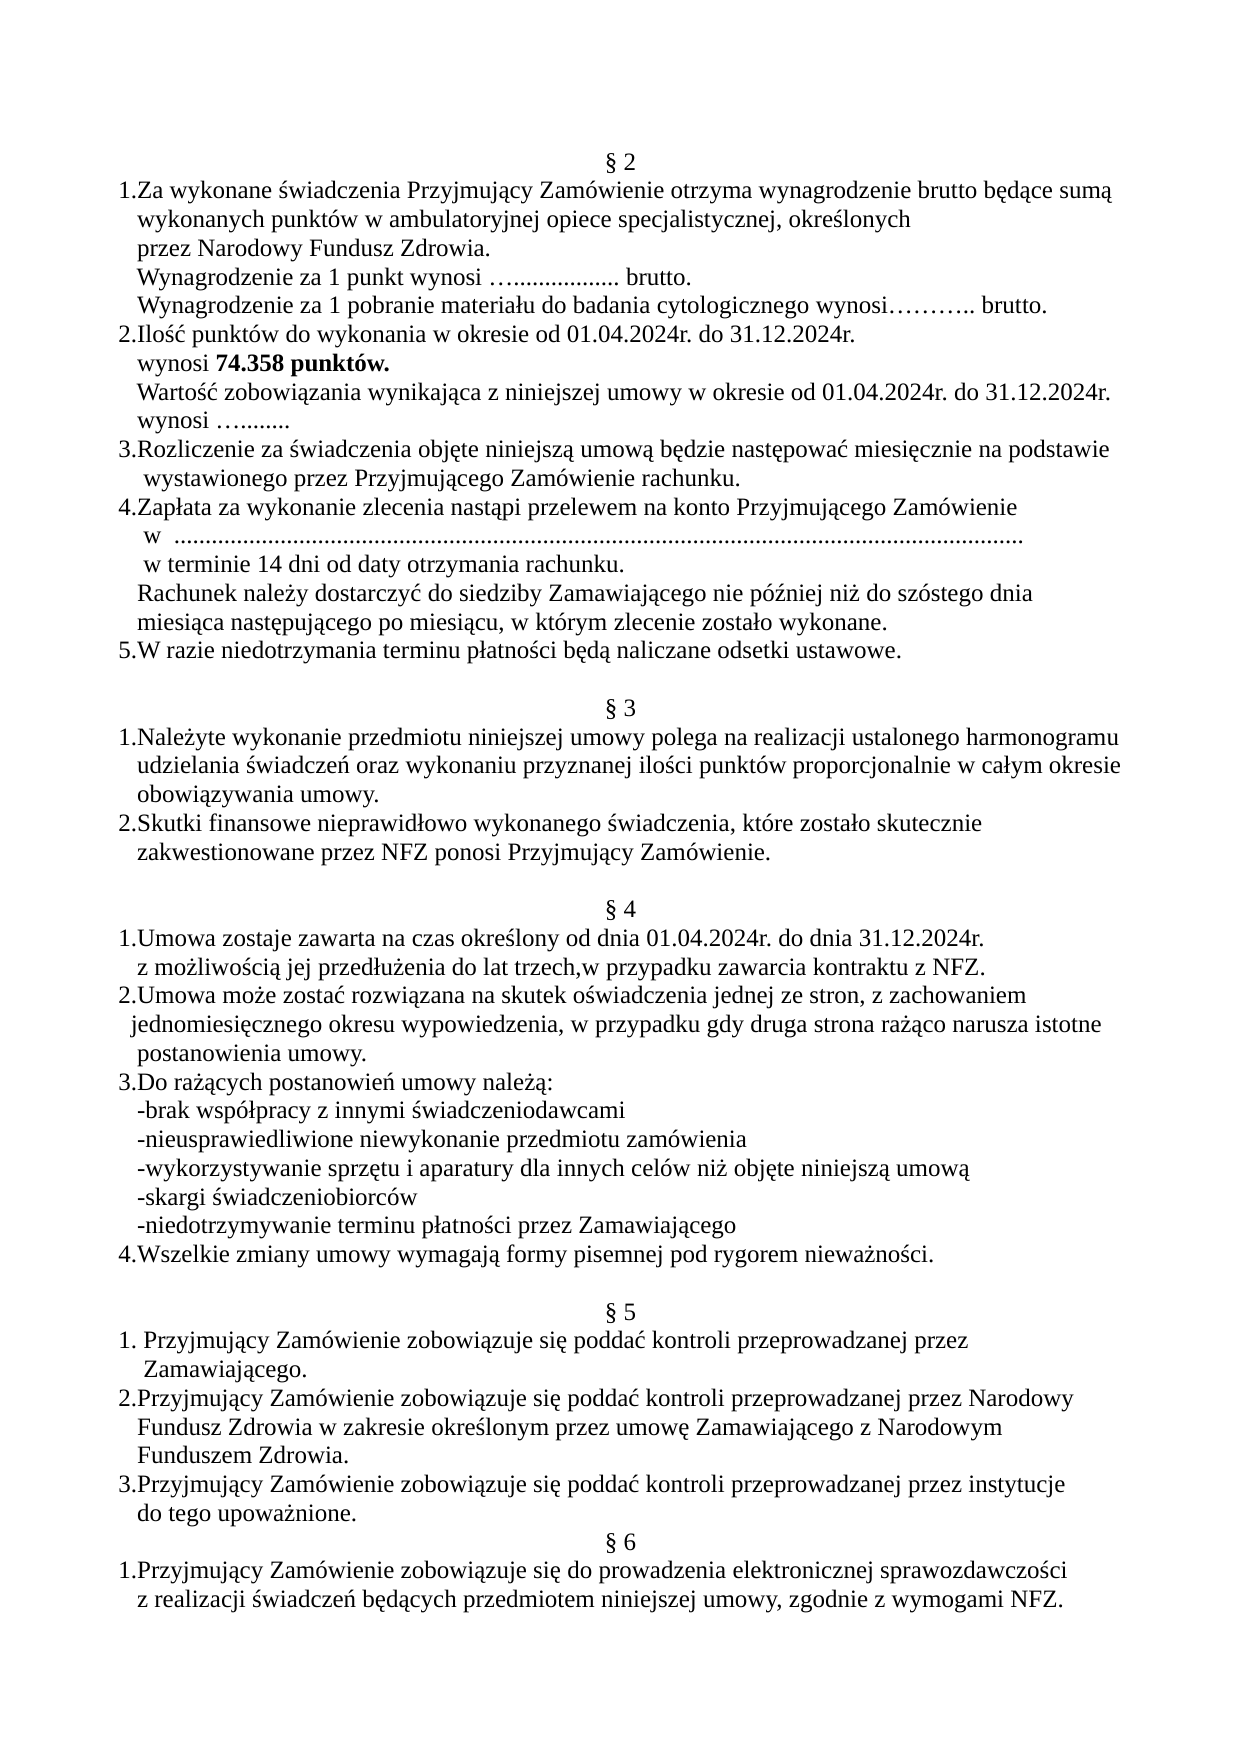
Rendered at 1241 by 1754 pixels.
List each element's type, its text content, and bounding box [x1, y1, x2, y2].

text wynosi …........ [118, 406, 1122, 434]
text 3.Do rażących postanowień umowy należą: [118, 1067, 1122, 1096]
text 4.Wszelkie zmiany umowy wymagają formy pisemnej pod rygorem nieważności. [118, 1239, 1122, 1268]
text 4.Zapłata za wykonanie zlecenia nastąpi przelewem na konto Przyjmującego Zamówienie [118, 492, 1122, 521]
text -niedotrzymywanie terminu płatności przez Zamawiającego [118, 1211, 1122, 1239]
text Wynagrodzenie za 1 punkt wynosi …................. brutto. [118, 262, 1122, 291]
text Rachunek należy dostarczyć do siedziby Zamawiającego nie później niż do szóstego dnia [118, 578, 1122, 607]
text 5.W razie niedotrzymania terminu płatności będą naliczane odsetki ustawowe. [118, 636, 1122, 664]
text -skargi świadczeniobiorców [118, 1182, 1122, 1211]
text przez Narodowy Fundusz Zdrowia. [118, 233, 1122, 262]
text Zamawiającego. [118, 1354, 1122, 1383]
text § 4 [118, 894, 1122, 923]
text Wartość zobowiązania wynikająca z niniejszej umowy w okresie od 01.04.2024r. do 31.12.2024r. [118, 377, 1122, 406]
text zakwestionowane przez NFZ ponosi Przyjmujący Zamówienie. [118, 837, 1122, 866]
text 3.Rozliczenie za świadczenia objęte niniejszą umową będzie następować miesięcznie na podstawie [118, 434, 1122, 463]
text 1.Należyte wykonanie przedmiotu niniejszej umowy polega na realizacji ustalonego harmonogramu [118, 722, 1122, 751]
text 1. Przyjmujący Zamówienie zobowiązuje się poddać kontroli przeprowadzanej przez [118, 1326, 1122, 1354]
text 3.Przyjmujący Zamówienie zobowiązuje się poddać kontroli przeprowadzanej przez instytucje [118, 1469, 1122, 1498]
text -nieusprawiedliwione niewykonanie przedmiotu zamówienia [118, 1124, 1122, 1153]
text § 3 [118, 693, 1122, 722]
text 2.Przyjmujący Zamówienie zobowiązuje się poddać kontroli przeprowadzanej przez Narodowy [118, 1383, 1122, 1412]
text w ........................................................................................................................................ [118, 521, 1122, 549]
text -wykorzystywanie sprzętu i aparatury dla innych celów niż objęte niniejszą umową [118, 1153, 1122, 1182]
text jednomiesięcznego okresu wypowiedzenia, w przypadku gdy druga strona rażąco narusza istotne [118, 1009, 1122, 1038]
text § 2 [118, 147, 1122, 176]
text -brak współpracy z innymi świadczeniodawcami [118, 1096, 1122, 1124]
text 1.Przyjmujący Zamówienie zobowiązuje się do prowadzenia elektronicznej sprawozdawczości [118, 1556, 1122, 1584]
text § 6 [118, 1527, 1122, 1556]
text Wynagrodzenie za 1 pobranie materiału do badania cytologicznego wynosi……….. brutto. [118, 291, 1122, 319]
text miesiąca następującego po miesiącu, w którym zlecenie zostało wykonane. [118, 607, 1122, 636]
text 1.Umowa zostaje zawarta na czas określony od dnia 01.04.2024r. do dnia 31.12.2024r. [118, 923, 1122, 952]
text 2.Skutki finansowe nieprawidłowo wykonanego świadczenia, które zostało skutecznie [118, 808, 1122, 837]
text obowiązywania umowy. [118, 779, 1122, 808]
text wynosi 74.358 punktów. [118, 348, 1122, 377]
text w terminie 14 dni od daty otrzymania rachunku. [118, 549, 1122, 578]
text 2.Ilość punktów do wykonania w okresie od 01.04.2024r. do 31.12.2024r. [118, 319, 1122, 348]
text wystawionego przez Przyjmującego Zamówienie rachunku. [118, 463, 1122, 492]
text Funduszem Zdrowia. [118, 1441, 1122, 1469]
text 2.Umowa może zostać rozwiązana na skutek oświadczenia jednej ze stron, z zachowaniem [118, 981, 1122, 1009]
text z możliwością jej przedłużenia do lat trzech,w przypadku zawarcia kontraktu z NFZ. [118, 952, 1122, 981]
text wykonanych punktów w ambulatoryjnej opiece specjalistycznej, określonych [118, 204, 1122, 233]
text postanowienia umowy. [118, 1038, 1122, 1067]
text Fundusz Zdrowia w zakresie określonym przez umowę Zamawiającego z Narodowym [118, 1412, 1122, 1441]
text do tego upoważnione. [118, 1498, 1122, 1527]
text 1.Za wykonane świadczenia Przyjmujący Zamówienie otrzyma wynagrodzenie brutto będące sumą [118, 176, 1122, 204]
text § 5 [118, 1297, 1122, 1326]
text z realizacji świadczeń będących przedmiotem niniejszej umowy, zgodnie z wymogami NFZ. [118, 1584, 1122, 1613]
text udzielania świadczeń oraz wykonaniu przyznanej ilości punktów proporcjonalnie w całym okresie [118, 751, 1122, 779]
